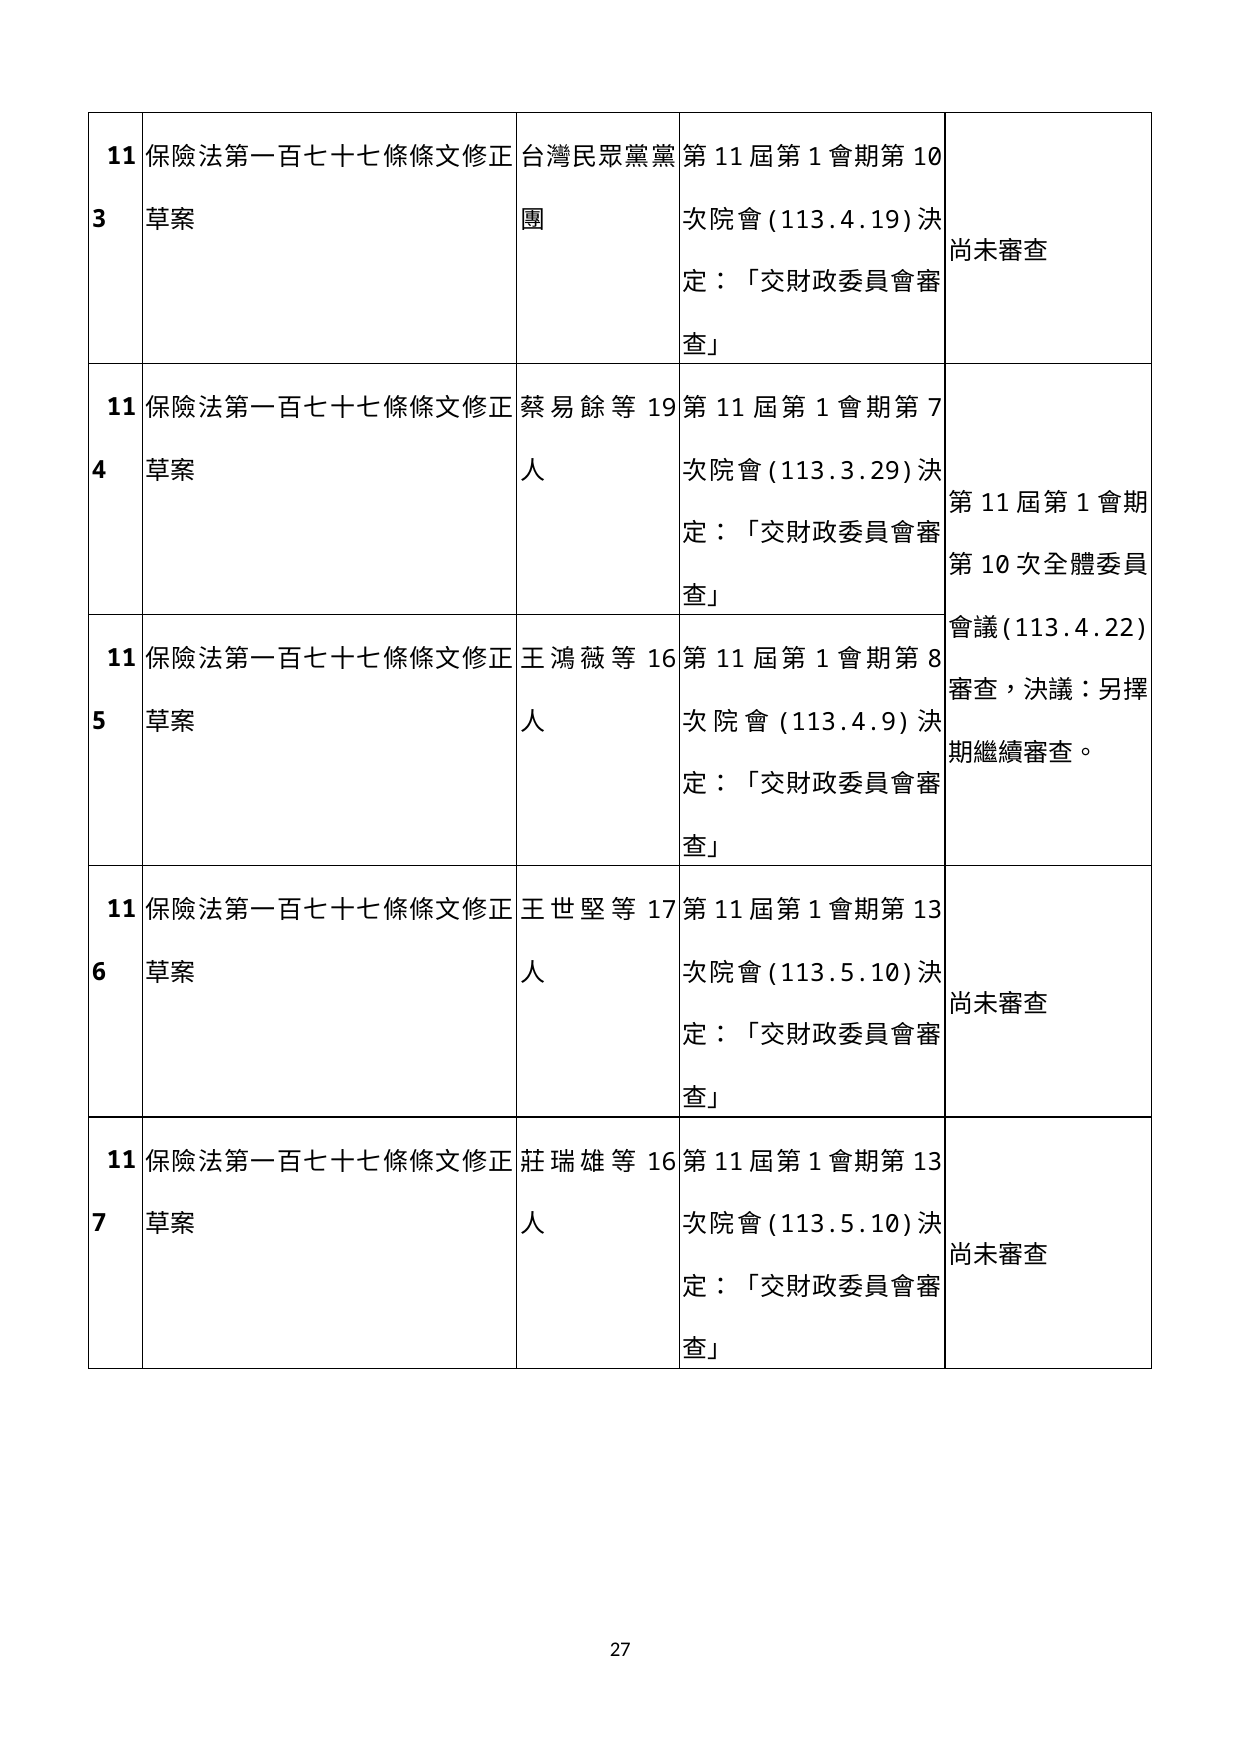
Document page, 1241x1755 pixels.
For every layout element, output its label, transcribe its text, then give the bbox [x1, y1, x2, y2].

table_cell 保險法第一百七十七條條文修正草案 [143, 364, 516, 614]
table_cell 莊瑞雄等16人 [517, 1118, 679, 1367]
table_cell 蔡易餘等19人 [517, 364, 679, 614]
table_cell [89, 615, 142, 865]
table_cell 第11屆第1會期第7次院會(113.3.29)決定：「交財政委員會審查」 [680, 364, 944, 614]
table_cell 第11屆第1會期第13次院會(113.5.10)決定：「交財政委員會審查」 [680, 1118, 944, 1367]
table_cell 第11屆第1會期第10次院會(113.4.19)決定：「交財政委員會審查」 [680, 113, 944, 363]
table_cell [89, 364, 142, 614]
table_cell 尚未審查 [946, 866, 1151, 1116]
table_cell [89, 1118, 142, 1367]
table_cell [89, 113, 142, 363]
table_cell 尚未審查 [946, 113, 1151, 363]
table_cell 第11屆第1會期第10次全體委員會議(113.4.22)審查，決議：另擇期繼續審查。 [946, 364, 1151, 865]
table_cell 王鴻薇等16人 [517, 615, 679, 865]
table_cell 王世堅等17人 [517, 866, 679, 1116]
table_cell 保險法第一百七十七條條文修正草案 [143, 615, 516, 865]
table_cell 尚未審查 [946, 1118, 1151, 1367]
table_cell 保險法第一百七十七條條文修正草案 [143, 1118, 516, 1367]
table_cell 第11屆第1會期第13次院會(113.5.10)決定：「交財政委員會審查」 [680, 866, 944, 1116]
table_cell [89, 866, 142, 1116]
table_cell 台灣民眾黨黨團 [517, 113, 679, 363]
table_cell 保險法第一百七十七條條文修正草案 [143, 113, 516, 363]
table_cell 第11屆第1會期第8次院會(113.4.9)決定：「交財政委員會審查」 [680, 615, 944, 865]
table_cell 保險法第一百七十七條條文修正草案 [143, 866, 516, 1116]
